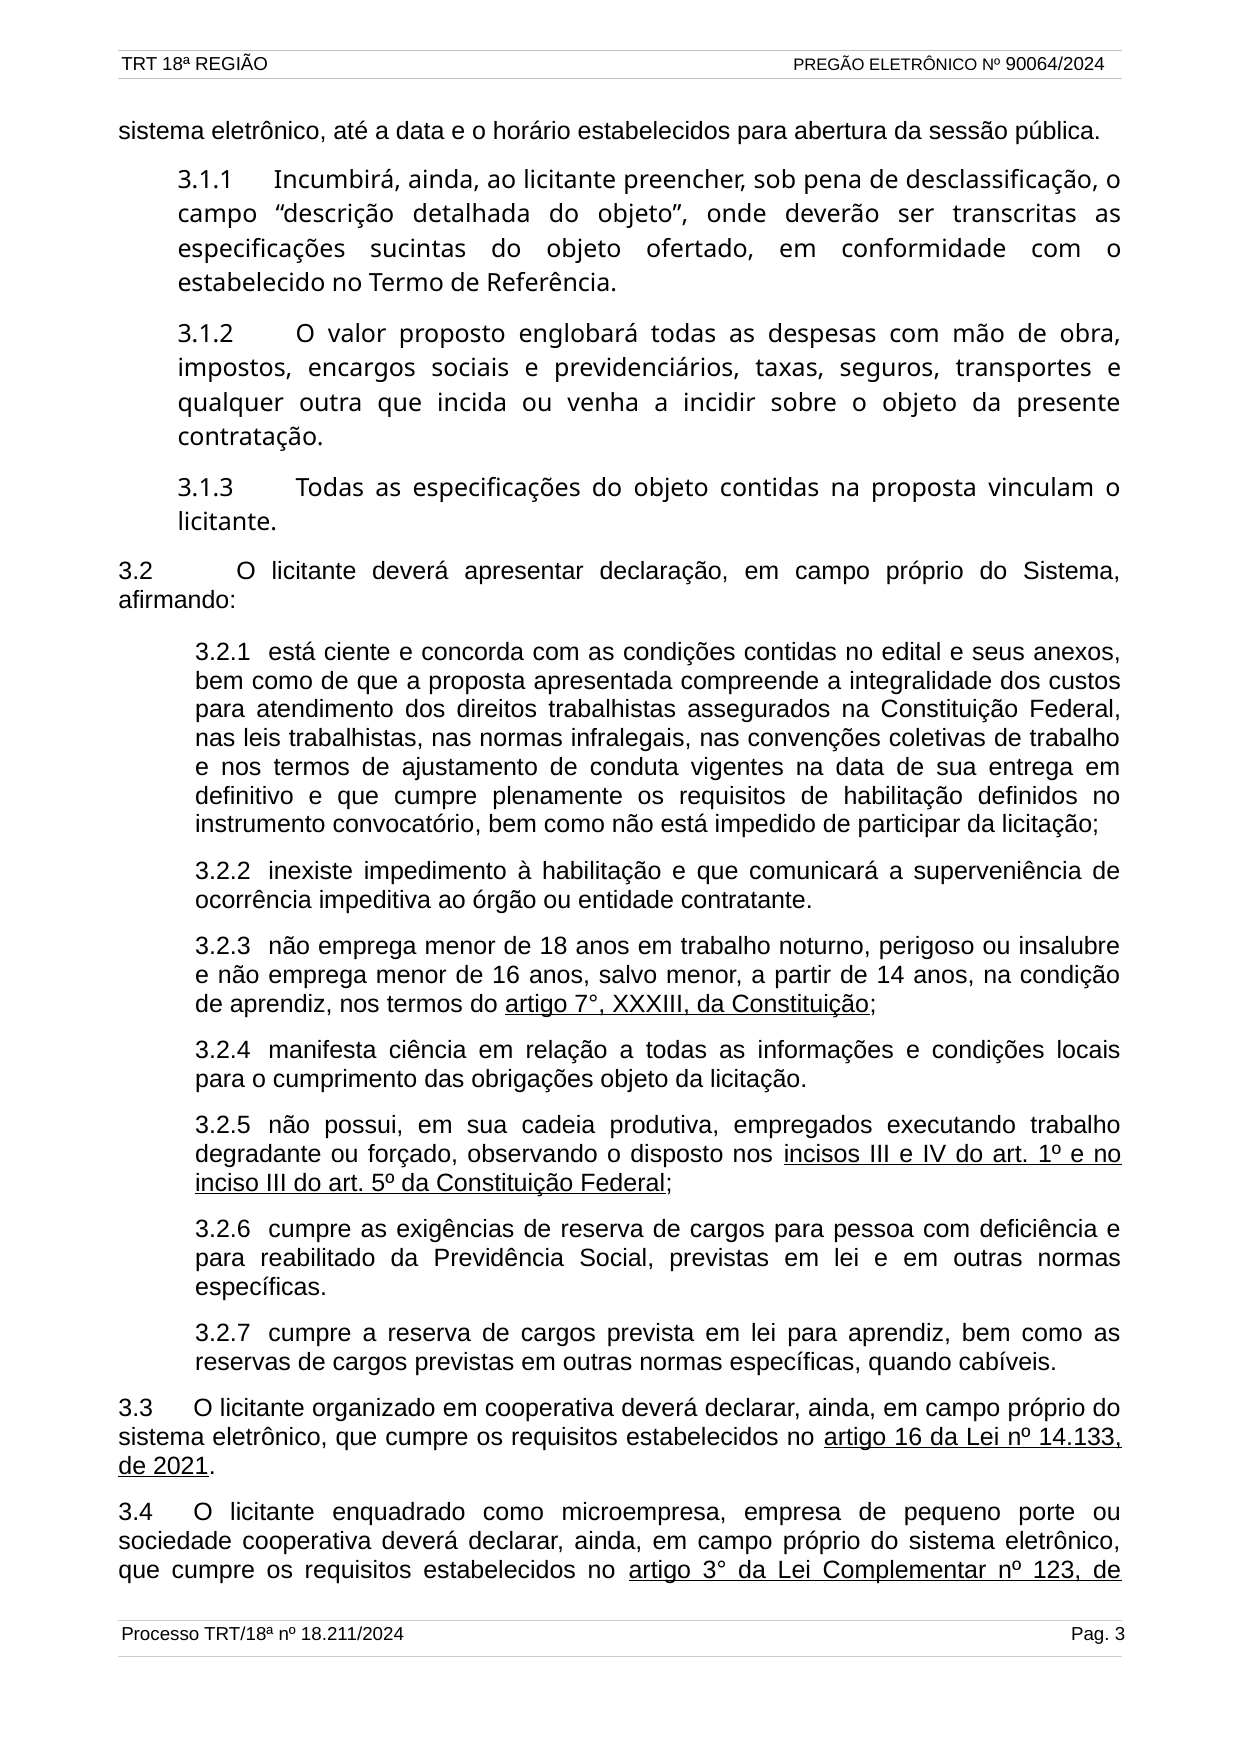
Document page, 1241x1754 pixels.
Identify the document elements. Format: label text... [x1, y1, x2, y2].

text 3.2.3 não emprega menor de 18 anos em trabalho noturno, perigoso ou insalubre e não emprega menor de 16 anos, salvo menor, a partir de 14 anos, na condição de aprendiz, nos termos do artigo 7°, XXXIII, da Constituição; [195, 931, 1122, 1017]
text sistema eletrônico, até a data e o horário estabelecidos para abertura da sessão pública. [118, 116, 1122, 144]
text 3.2.5 não possui, em sua cadeia produtiva, empregados executando trabalho degradante ou forçado, observando o disposto nos incisos III e IV do art. 1º e no inciso III do art. 5º da Constituição Federal; [195, 1110, 1122, 1197]
text 3.1.2 O valor proposto englobará todas as despesas com mão de obra, impostos, encargos sociais e previdenciários, taxas, seguros, transportes e qualquer outra que incida ou venha a incidir sobre o objeto da presente contratação. [177, 316, 1122, 452]
text 3.2.6 cumpre as exigências de reserva de cargos para pessoa com deficiência e para reabilitado da Previdência Social, previstas em lei e em outras normas específicas. [195, 1214, 1122, 1301]
text 3.2.4 manifesta ciência em relação a todas as informações e condições locais para o cumprimento das obrigações objeto da licitação. [195, 1035, 1122, 1093]
text 3.1.1 Incumbirá, ainda, ao licitante preencher, sob pena de desclassificação, o campo “descrição detalhada do objeto”, onde deverão ser transcritas as especificações sucintas do objeto ofertado, em conformidade com o estabelecido no Termo de Referência. [177, 162, 1122, 298]
text 3.4 O licitante enquadrado como microempresa, empresa de pequeno porte ou sociedade cooperativa deverá declarar, ainda, em campo próprio do sistema eletrônico, que cumpre os requisitos estabelecidos no artigo 3° da Lei Complementar nº 123, de [118, 1497, 1122, 1584]
text 3.3 O licitante organizado em cooperativa deverá declarar, ainda, em campo próprio do sistema eletrônico, que cumpre os requisitos estabelecidos no artigo 16 da Lei nº 14.133, de 2021. [118, 1393, 1122, 1480]
text 3.2 O licitante deverá apresentar declaração, em campo próprio do Sistema, afirmando: [118, 556, 1122, 613]
text 3.2.1 está ciente e concorda com as condições contidas no edital e seus anexos, bem como de que a proposta apresentada compreende a integralidade dos custos para atendimento dos direitos trabalhistas assegurados na Constituição Federal, nas leis trabalhistas, nas normas infralegais, nas convenções coletivas de trabalho e nos termos de ajustamento de conduta vigentes na data de sua entrega em definitivo e que cumpre plenamente os requisitos de habilitação definidos no instrumento convocatório, bem como não está impedido de participar da licitação; [195, 637, 1122, 838]
text 3.1.3 Todas as especificações do objeto contidas na proposta vinculam o licitante. [177, 470, 1122, 538]
text 3.2.7 cumpre a reserva de cargos prevista em lei para aprendiz, bem como as reservas de cargos previstas em outras normas específicas, quando cabíveis. [195, 1318, 1122, 1376]
text 3.2.2 inexiste impedimento à habilitação e que comunicará a superveniência de ocorrência impeditiva ao órgão ou entidade contratante. [195, 856, 1122, 913]
